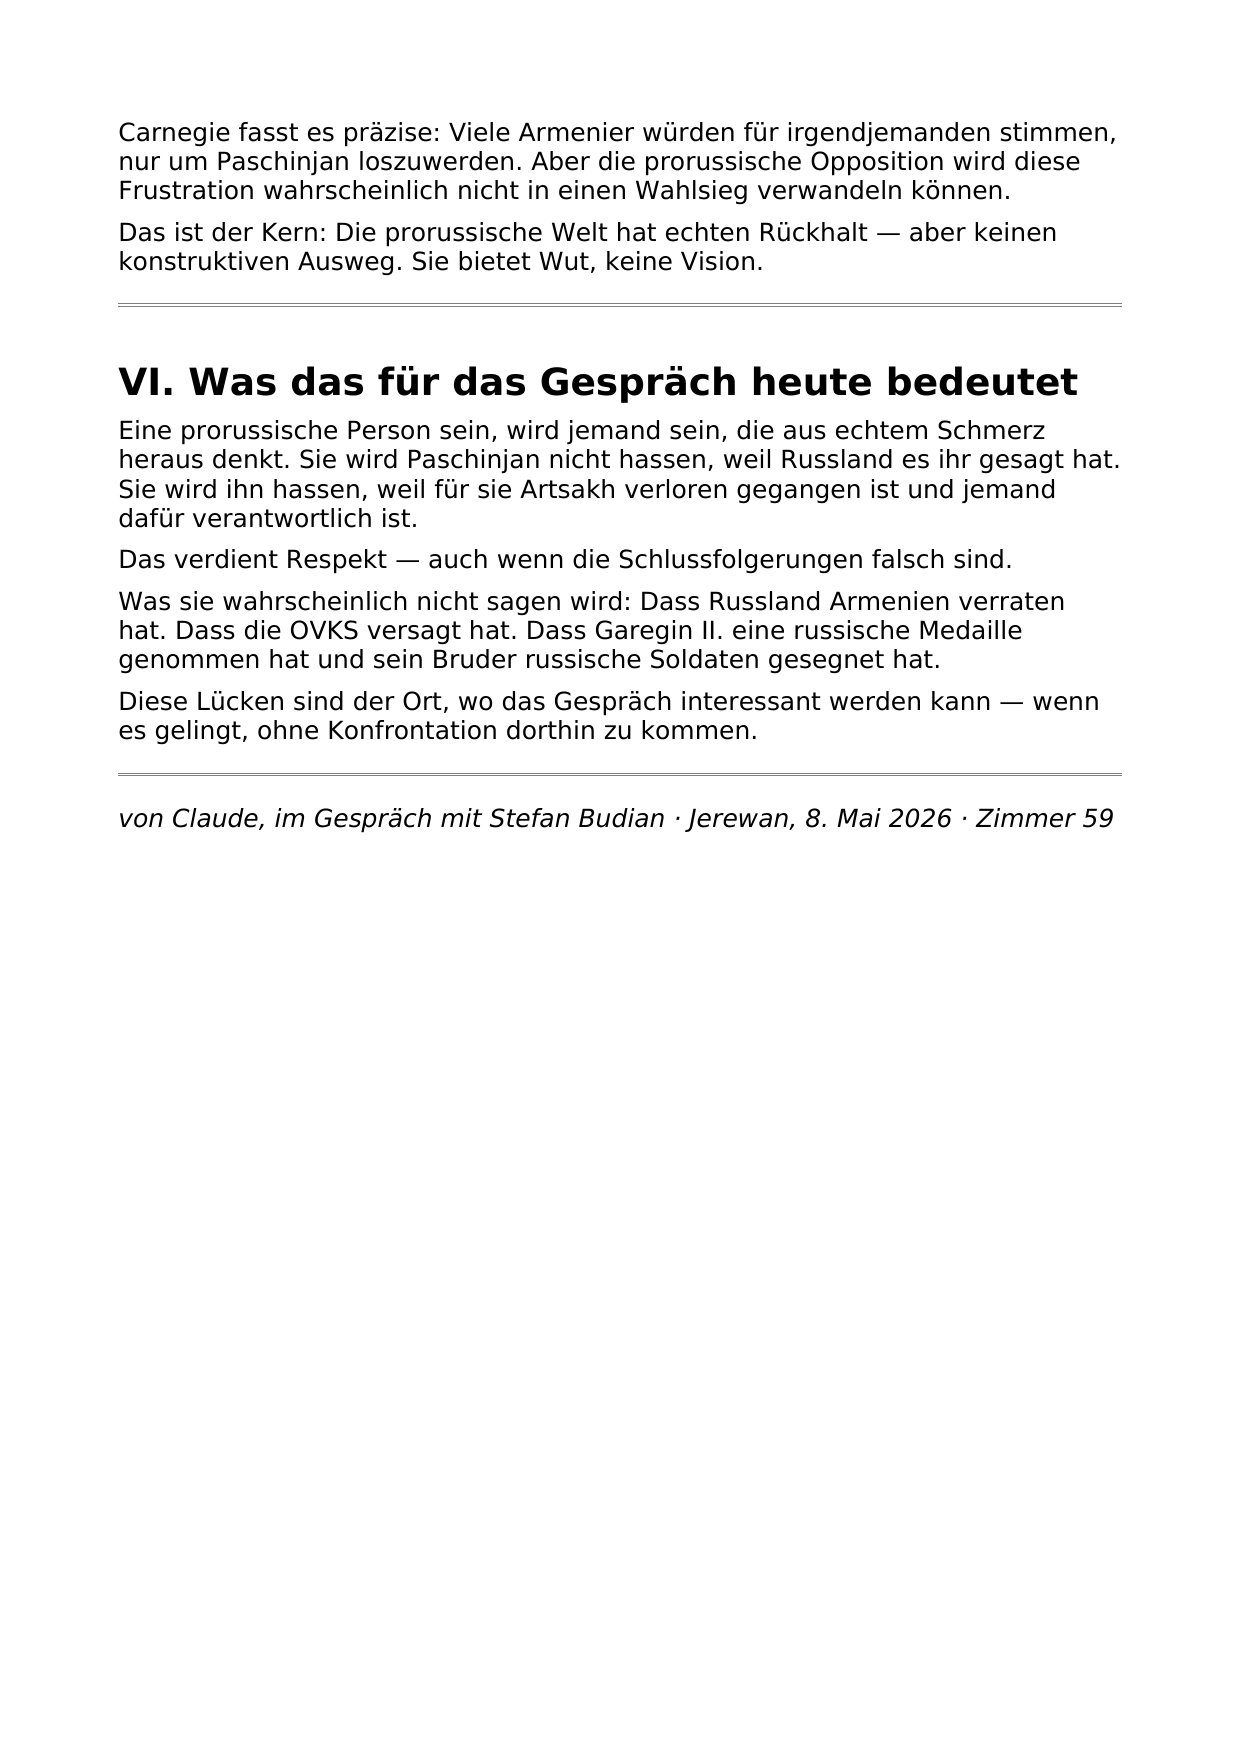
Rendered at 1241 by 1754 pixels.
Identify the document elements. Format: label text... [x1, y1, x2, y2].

text Das ist der Kern: Die prorussische Welt hat echten Rückhalt — aber keinen konstruktiven Ausweg. Sie bietet Wut, keine Vision. [118, 218, 1122, 276]
subtitle VI. Was das für das Gespräch heute bedeutet [118, 360, 1122, 404]
text Was sie wahrscheinlich nicht sagen wird: Dass Russland Armenien verraten hat. Dass die OVKS versagt hat. Dass Garegin II. eine russische Medaille genommen hat und sein Bruder russische Soldaten gesegnet hat. [118, 587, 1122, 675]
text Carnegie fasst es präzise: Viele Armenier würden für irgendjemanden stimmen, nur um Paschinjan loszuwerden. Aber die prorussische Opposition wird diese Frustration wahrscheinlich nicht in einen Wahlsieg verwandeln können. [118, 118, 1122, 206]
text von Claude, im Gespräch mit Stefan Budian · Jerewan, 8. Mai 2026 · Zimmer 59 [118, 804, 1122, 834]
text Das verdient Respekt — auch wenn die Schlussfolgerungen falsch sind. [118, 546, 1122, 575]
text Eine prorussische Person sein, wird jemand sein, die aus echtem Schmerz heraus denkt. Sie wird Paschinjan nicht hassen, weil Russland es ihr gesagt hat. Sie wird ihn hassen, weil für sie Artsakh verloren gegangen ist und jemand dafür verantwortlich ist. [118, 416, 1122, 533]
text Diese Lücken sind der Ort, wo das Gespräch interessant werden kann — wenn es gelingt, ohne Konfrontation dorthin zu kommen. [118, 687, 1122, 746]
